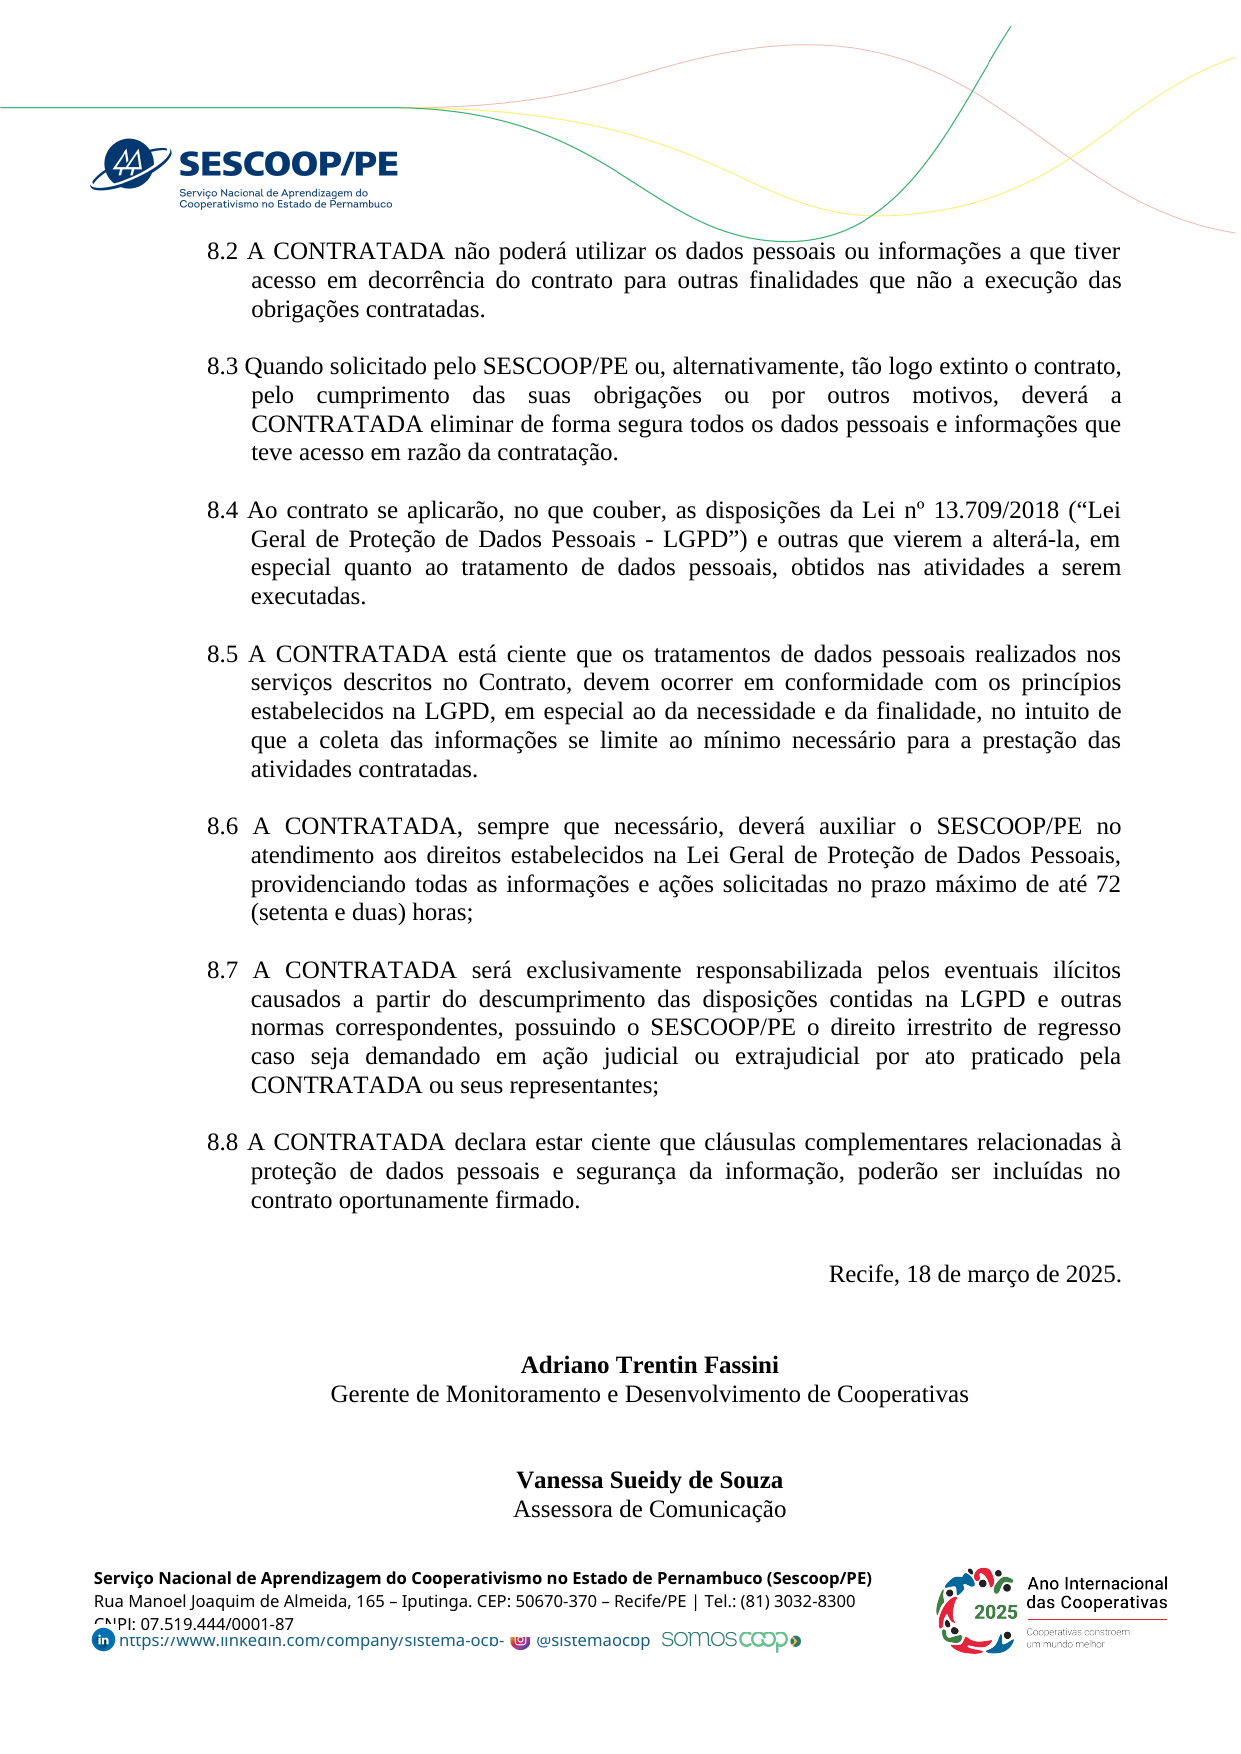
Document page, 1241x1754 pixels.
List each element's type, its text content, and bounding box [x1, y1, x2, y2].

text Gerente de Monitoramento e Desenvolvimento de Cooperativas [177, 1379, 1122, 1407]
text 8.6 A CONTRATADA, sempre que necessário, deverá auxiliar o SESCOOP/PE no atendimento aos direitos estabelecidos na Lei Geral de Proteção de Dados Pessoais, providenciando todas as informações e ações solicitadas no prazo máximo de até 72 (setenta e duas) horas; [207, 811, 1122, 926]
text Vanessa Sueidy de Souza [177, 1465, 1122, 1494]
text 8.3 Quando solicitado pelo SESCOOP/PE ou, alternativamente, tão logo extinto o contrato, pelo cumprimento das suas obrigações ou por outros motivos, deverá a CONTRATADA eliminar de forma segura todos os dados pessoais e informações que teve acesso em razão da contratação. [207, 351, 1122, 466]
text Adriano Trentin Fassini [177, 1350, 1122, 1379]
text 8.8 A CONTRATADA declara estar ciente que cláusulas complementares relacionadas à proteção de dados pessoais e segurança da informação, poderão ser incluídas no contrato oportunamente firmado. [207, 1127, 1122, 1214]
text 8.7 A CONTRATADA será exclusivamente responsabilizada pelos eventuais ilícitos causados a partir do descumprimento das disposições contidas na LGPD e outras normas correspondentes, possuindo o SESCOOP/PE o direito irrestrito de regresso caso seja demandado em ação judicial ou extrajudicial por ato praticado pela CONTRATADA ou seus representantes; [207, 955, 1122, 1099]
text Assessora de Comunicação [177, 1494, 1122, 1522]
text 8.5 A CONTRATADA está ciente que os tratamentos de dados pessoais realizados nos serviços descritos no Contrato, devem ocorrer em conformidade com os princípios estabelecidos na LGPD, em especial ao da necessidade e da finalidade, no intuito de que a coleta das informações se limite ao mínimo necessário para a prestação das atividades contratadas. [207, 639, 1122, 782]
text Recife, 18 de março de 2025. [177, 1259, 1122, 1288]
text 8.4 Ao contrato se aplicarão, no que couber, as disposições da Lei nº 13.709/2018 (“Lei Geral de Proteção de Dados Pessoais - LGPD”) e outras que vierem a alterá-la, em especial quanto ao tratamento de dados pessoais, obtidos nas atividades a serem executadas. [207, 495, 1122, 610]
